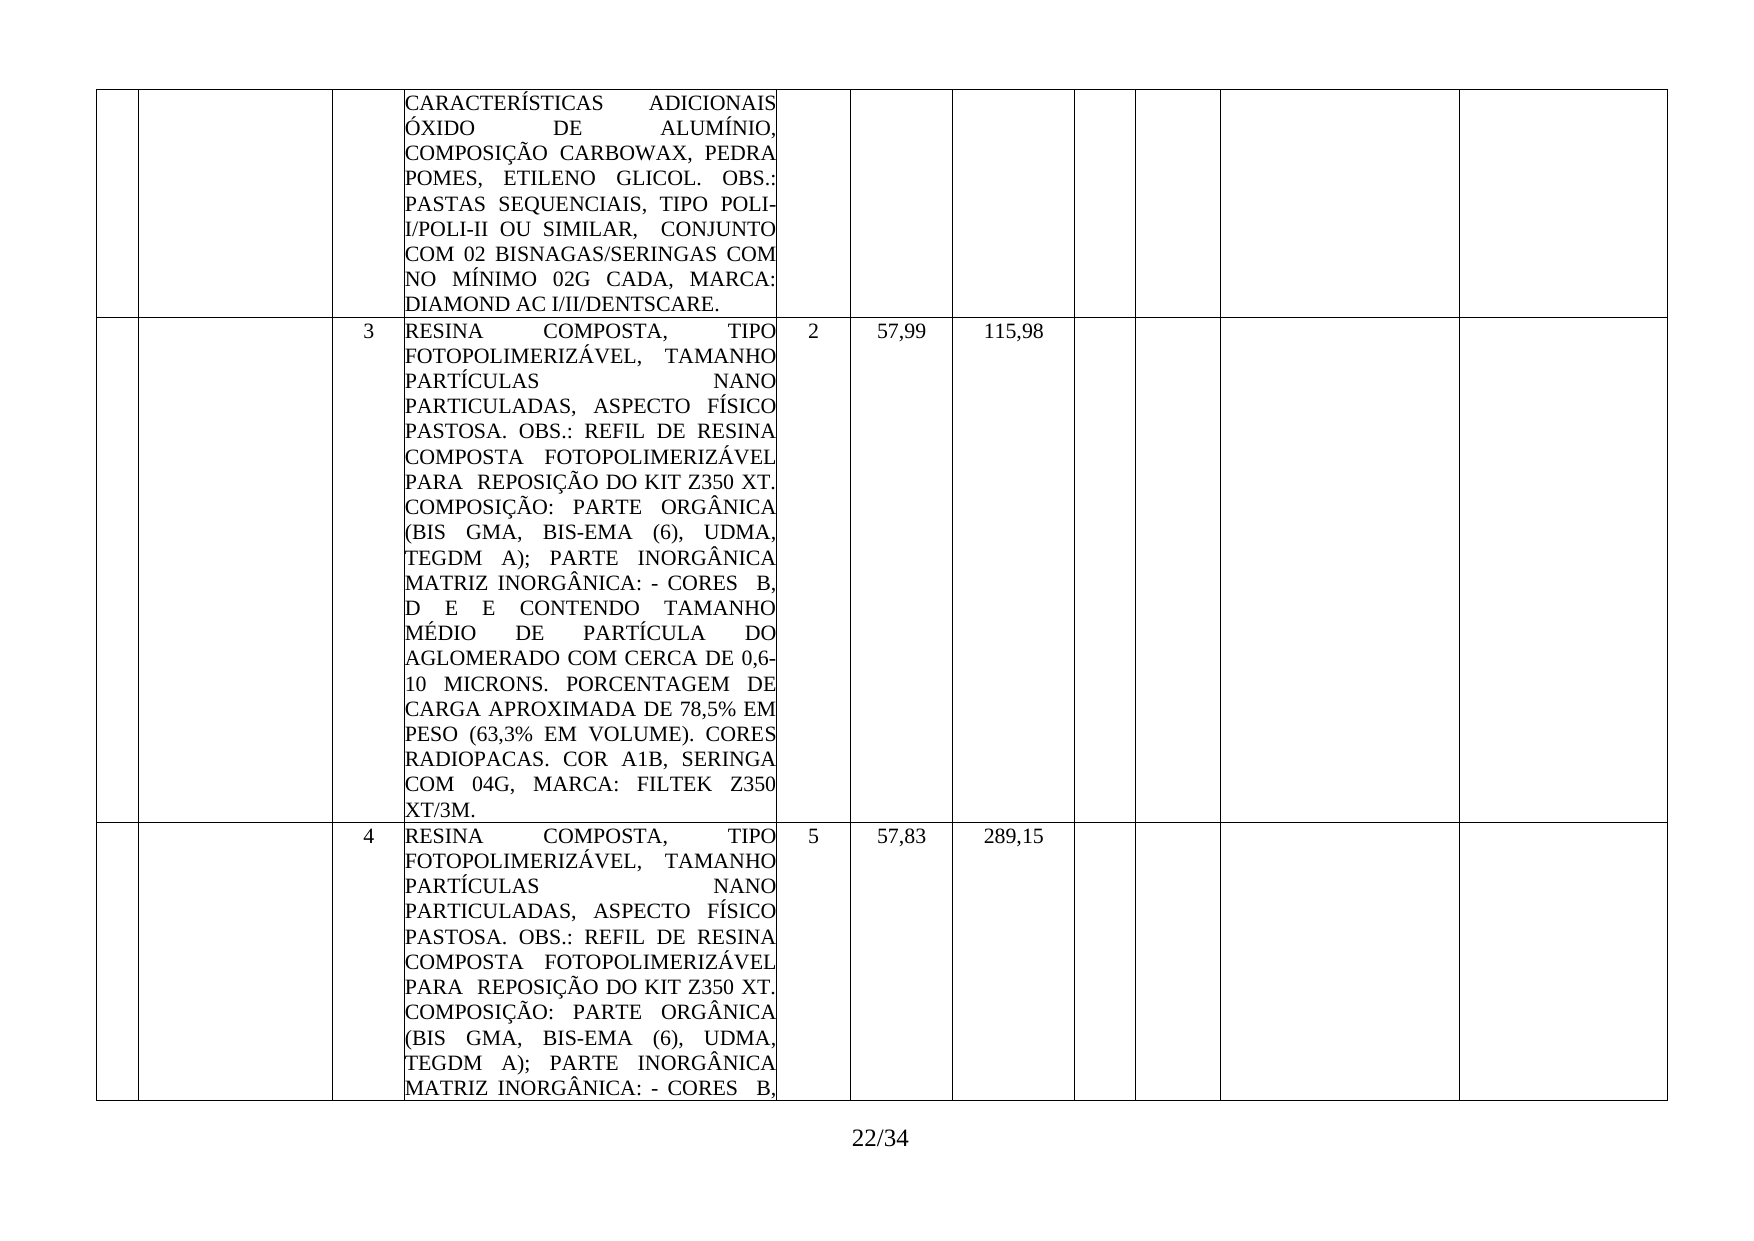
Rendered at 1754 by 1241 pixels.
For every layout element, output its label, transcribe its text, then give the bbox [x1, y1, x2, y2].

table_cell [97, 318, 138, 822]
table_cell [139, 823, 332, 1100]
table_cell [139, 318, 332, 822]
table_cell [1460, 823, 1667, 1100]
table_cell 4 [333, 823, 404, 1100]
table_cell 2 [777, 318, 850, 822]
table_cell [333, 90, 404, 317]
table_cell [777, 90, 850, 317]
table_cell [1136, 90, 1220, 317]
table_cell [1221, 823, 1459, 1100]
table_cell RESINA COMPOSTA, TIPO FOTOPOLIMERIZÁVEL, TAMANHO PARTÍCULAS NANO PARTICULADAS, ASPECTO FÍSICO PASTOSA. OBS.: REFIL DE RESINA COMPOSTA FOTOPOLIMERIZÁVEL PARA REPOSIÇÃO DO KIT Z350 XT. COMPOSIÇÃO: PARTE ORGÂNICA (BIS GMA, BIS-EMA (6), UDMA, TEGDM A); PARTE INORGÂNICA MATRIZ INORGÂNICA: - CORES B, D E E CONTENDO TAMANHO MÉDIO DE PARTÍCULA DO AGLOMERADO COM CERCA DE 0,6-10 MICRONS. PORCENTAGEM DE CARGA APROXIMADA DE 78,5% EM PESO (63,3% EM VOLUME). CORES RADIOPACAS. COR A1B, SERINGA COM 04G, MARCA: FILTEK Z350 XT/3M. [405, 318, 776, 822]
table_cell [1136, 823, 1220, 1100]
table_cell CARACTERÍSTICAS ADICIONAIS ÓXIDO DE ALUMÍNIO, COMPOSIÇÃO CARBOWAX, PEDRA POMES, ETILENO GLICOL. OBS.: PASTAS SEQUENCIAIS, TIPO POLI-I/POLI-II OU SIMILAR, CONJUNTO COM 02 BISNAGAS/SERINGAS COM NO MÍNIMO 02G CADA, MARCA: DIAMOND AC I/II/DENTSCARE. [405, 90, 776, 317]
table_cell [1075, 823, 1135, 1100]
table_cell RESINA COMPOSTA, TIPO FOTOPOLIMERIZÁVEL, TAMANHO PARTÍCULAS NANO PARTICULADAS, ASPECTO FÍSICO PASTOSA. OBS.: REFIL DE RESINA COMPOSTA FOTOPOLIMERIZÁVEL PARA REPOSIÇÃO DO KIT Z350 XT. COMPOSIÇÃO: PARTE ORGÂNICA (BIS GMA, BIS-EMA (6), UDMA, TEGDM A); PARTE INORGÂNICA MATRIZ INORGÂNICA: - CORES B, [405, 823, 776, 1100]
table_cell [139, 90, 332, 317]
table_cell [97, 90, 138, 317]
table_cell 57,99 [851, 318, 952, 822]
table_cell 289,15 [953, 823, 1074, 1100]
table_cell [851, 90, 952, 317]
table_cell 5 [777, 823, 850, 1100]
table_cell [1075, 318, 1135, 822]
table_cell [1460, 318, 1667, 822]
table_cell [1221, 318, 1459, 822]
table_cell [97, 823, 138, 1100]
table_cell 115,98 [953, 318, 1074, 822]
table_cell [1221, 90, 1459, 317]
table_cell [1460, 90, 1667, 317]
table_cell [1075, 90, 1135, 317]
table_cell [953, 90, 1074, 317]
table_cell [1136, 318, 1220, 822]
table_cell 57,83 [851, 823, 952, 1100]
table_cell 3 [333, 318, 404, 822]
